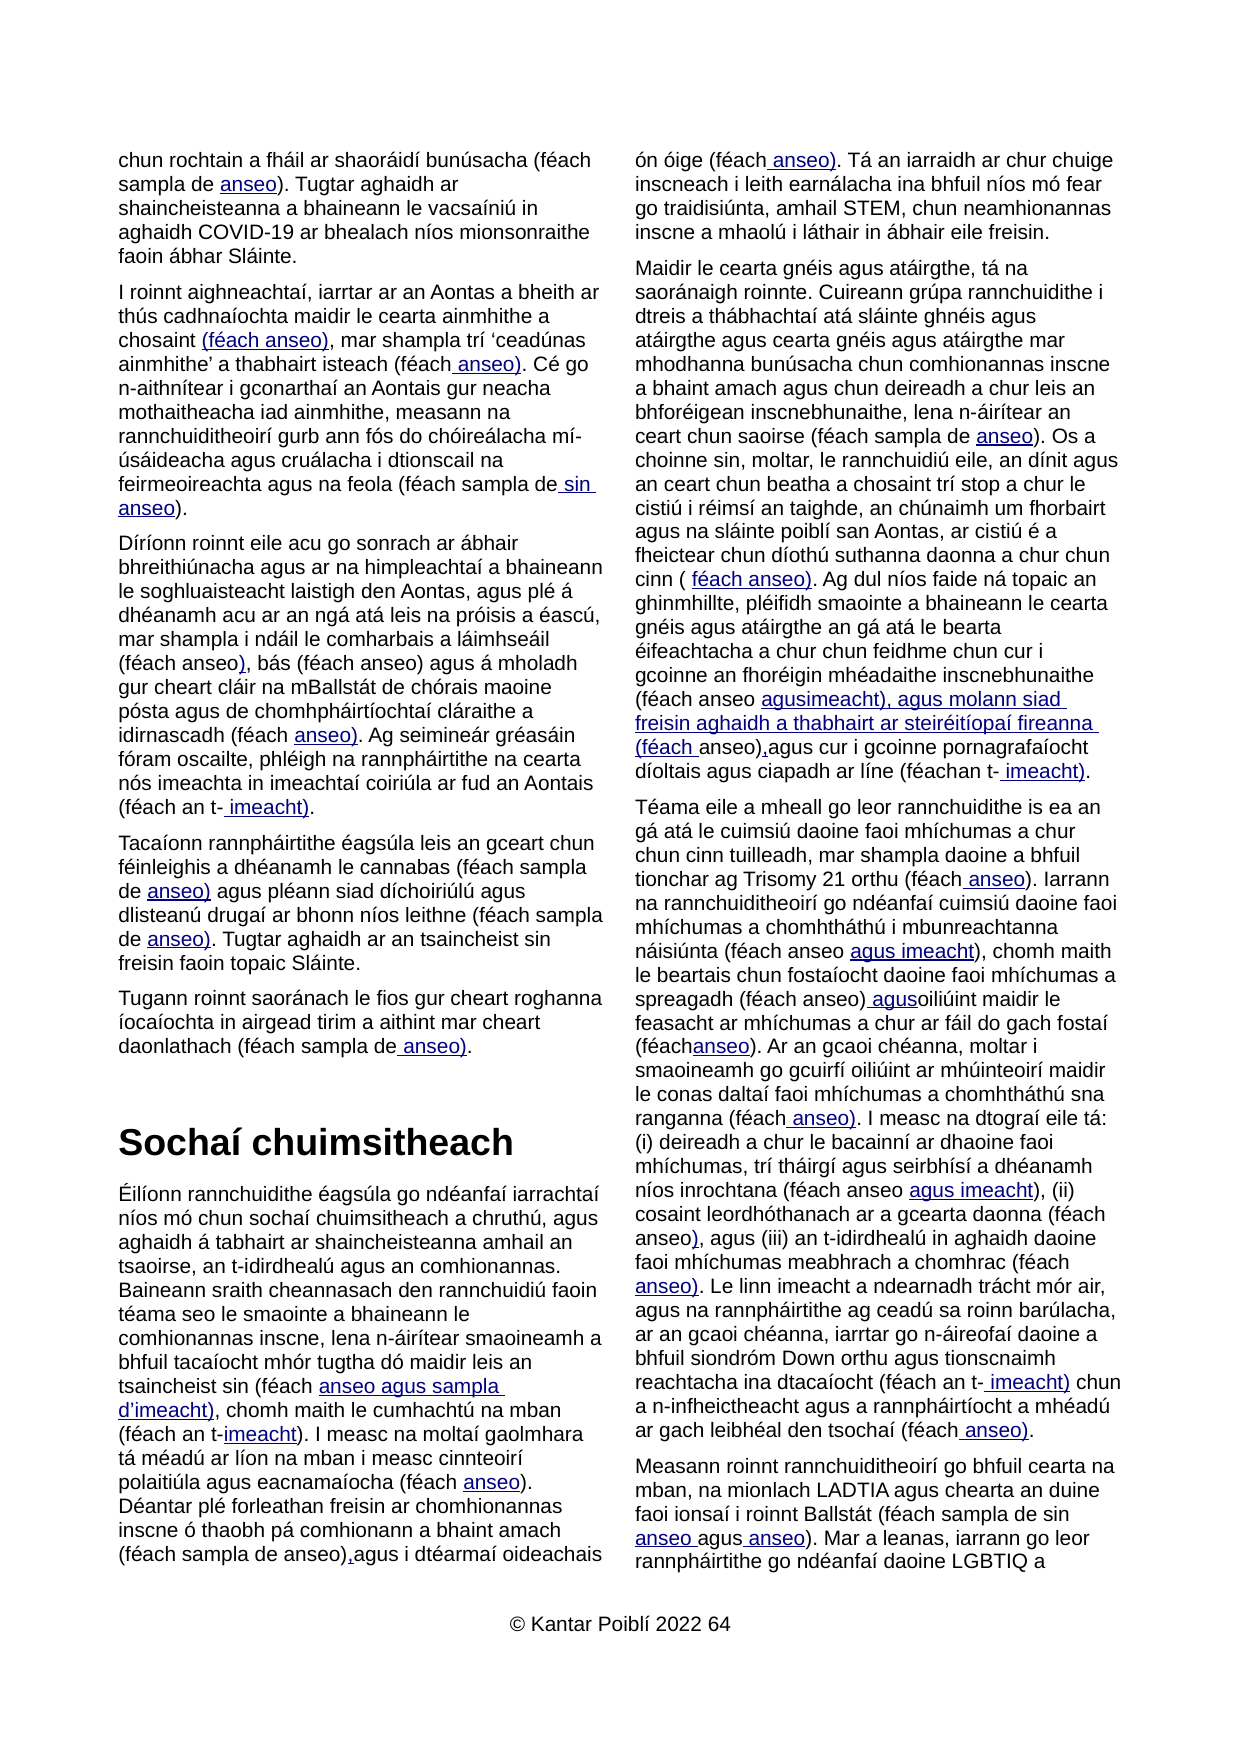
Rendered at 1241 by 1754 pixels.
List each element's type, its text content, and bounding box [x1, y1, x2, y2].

text Téama eile a mheall go leor rannchuidithe is ea an gá atá le cuimsiú daoine faoi mhíchumas a chur chun cinn tuilleadh, mar shampla daoine a bhfuil tionchar ag Trisomy 21 orthu (féach anseo). Iarrann na rannchuiditheoirí go ndéanfaí cuimsiú daoine faoi mhíchumas a chomhtháthú i mbunreachtanna náisiúnta (féach anseo agus imeacht), chomh maith le beartais chun fostaíocht daoine faoi mhíchumas a spreagadh (féach anseo) agusoiliúint maidir le feasacht ar mhíchumas a chur ar fáil do gach fostaí (féachanseo). Ar an gcaoi chéanna, moltar i smaoineamh go gcuirfí oiliúint ar mhúinteoirí maidir le conas daltaí faoi mhíchumas a chomhtháthú sna ranganna (féach anseo). I measc na dtograí eile tá: (i) deireadh a chur le bacainní ar dhaoine faoi mhíchumas, trí tháirgí agus seirbhísí a dhéanamh níos inrochtana (féach anseo agus imeacht), (ii) cosaint leordhóthanach ar a gcearta daonna (féach anseo), agus (iii) an t-idirdhealú in aghaidh daoine faoi mhíchumas meabhrach a chomhrac (féach anseo). Le linn imeacht a ndearnadh trácht mór air, agus na rannpháirtithe ag ceadú sa roinn barúlacha, ar an gcaoi chéanna, iarrtar go n-áireofaí daoine a bhfuil siondróm Down orthu agus tionscnaimh reachtacha ina dtacaíocht (féach an t- imeacht) chun a n-infheictheacht agus a rannpháirtíocht a mhéadú ar gach leibhéal den tsochaí (féach anseo). [635, 795, 1122, 1442]
text Tugann roinnt saoránach le fios gur cheart roghanna íocaíochta in airgead tirim a aithint mar cheart daonlathach (féach sampla de anseo). [118, 986, 605, 1058]
text Maidir le cearta gnéis agus atáirgthe, tá na saoránaigh roinnte. Cuireann grúpa rannchuidithe i dtreis a thábhachtaí atá sláinte ghnéis agus atáirgthe agus cearta gnéis agus atáirgthe mar mhodhanna bunúsacha chun comhionannas inscne a bhaint amach agus chun deireadh a chur leis an bhforéigean inscnebhunaithe, lena n-áirítear an ceart chun saoirse (féach sampla de anseo). Os a choinne sin, moltar, le rannchuidiú eile, an dínit agus an ceart chun beatha a chosaint trí stop a chur le cistiú i réimsí an taighde, an chúnaimh um fhorbairt agus na sláinte poiblí san Aontas, ar cistiú é a fheictear chun díothú suthanna daonna a chur chun cinn ( féach anseo). Ag dul níos faide ná topaic an ghinmhillte, pléifidh smaointe a bhaineann le cearta gnéis agus atáirgthe an gá atá le bearta éifeachtacha a chur chun feidhme chun cur i gcoinne an fhoréigin mhéadaithe inscnebhunaithe (féach anseo agusimeacht), agus molann siad freisin aghaidh a thabhairt ar steiréitíopaí fireanna (féach anseo),agus cur i gcoinne pornagrafaíocht díoltais agus ciapadh ar líne (féachan t- imeacht). [635, 256, 1122, 783]
subtitle Sochaí chuimsitheach [118, 1121, 605, 1164]
text I roinnt aighneachtaí, iarrtar ar an Aontas a bheith ar thús cadhnaíochta maidir le cearta ainmhithe a chosaint (féach anseo), mar shampla trí ‘ceadúnas ainmhithe’ a thabhairt isteach (féach anseo). Cé go n-aithnítear i gconarthaí an Aontais gur neacha mothaitheacha iad ainmhithe, measann na rannchuiditheoirí gurb ann fós do chóireálacha mí-úsáideacha agus cruálacha i dtionscail na feirmeoireachta agus na feola (féach sampla de sin anseo). [118, 280, 605, 519]
text Éilíonn rannchuidithe éagsúla go ndéanfaí iarrachtaí níos mó chun sochaí chuimsitheach a chruthú, agus aghaidh á tabhairt ar shaincheisteanna amhail an tsaoirse, an t-idirdhealú agus an comhionannas. Baineann sraith cheannasach den rannchuidiú faoin téama seo le smaointe a bhaineann le comhionannas inscne, lena n-áirítear smaoineamh a bhfuil tacaíocht mhór tugtha dó maidir leis an tsaincheist sin (féach anseo agus sampla d’imeacht), chomh maith le cumhachtú na mban (féach an t-imeacht). I measc na moltaí gaolmhara tá méadú ar líon na mban i measc cinnteoirí polaitiúla agus eacnamaíocha (féach anseo). Déantar plé forleathan freisin ar chomhionannas inscne ó thaobh pá comhionann a bhaint amach (féach sampla de anseo),agus i dtéarmaí oideachais [118, 1182, 605, 1566]
text chun rochtain a fháil ar shaoráidí bunúsacha (féach sampla de anseo). Tugtar aghaidh ar shaincheisteanna a bhaineann le vacsaíniú in aghaidh COVID-19 ar bhealach níos mionsonraithe faoin ábhar Sláinte. [118, 148, 605, 268]
text ón óige (féach anseo). Tá an iarraidh ar chur chuige inscneach i leith earnálacha ina bhfuil níos mó fear go traidisiúnta, amhail STEM, chun neamhionannas inscne a mhaolú i láthair in ábhair eile freisin. [635, 148, 1122, 244]
text Tacaíonn rannpháirtithe éagsúla leis an gceart chun féinleighis a dhéanamh le cannabas (féach sampla de anseo) agus pléann siad díchoiriúlú agus dlisteanú drugaí ar bhonn níos leithne (féach sampla de anseo). Tugtar aghaidh ar an tsaincheist sin freisin faoin topaic Sláinte. [118, 831, 605, 974]
text Measann roinnt rannchuiditheoirí go bhfuil cearta na mban, na mionlach LADTIA agus chearta an duine faoi ionsaí i roinnt Ballstát (féach sampla de sin anseo agus anseo). Mar a leanas, iarrann go leor rannpháirtithe go ndéanfaí daoine LGBTIQ a [635, 1453, 1122, 1573]
text Díríonn roinnt eile acu go sonrach ar ábhair bhreithiúnacha agus ar na himpleachtaí a bhaineann le soghluaisteacht laistigh den Aontas, agus plé á dhéanamh acu ar an ngá atá leis na próisis a éascú, mar shampla i ndáil le comharbais a láimhseáil (féach anseo), bás (féach anseo) agus á mholadh gur cheart cláir na mBallstát de chórais maoine pósta agus de chomhpháirtíochtaí cláraithe a idirnascadh (féach anseo). Ag seimineár gréasáin fóram oscailte, phléigh na rannpháirtithe na cearta nós imeachta in imeachtaí coiriúla ar fud an Aontais (féach an t- imeacht). [118, 531, 605, 819]
